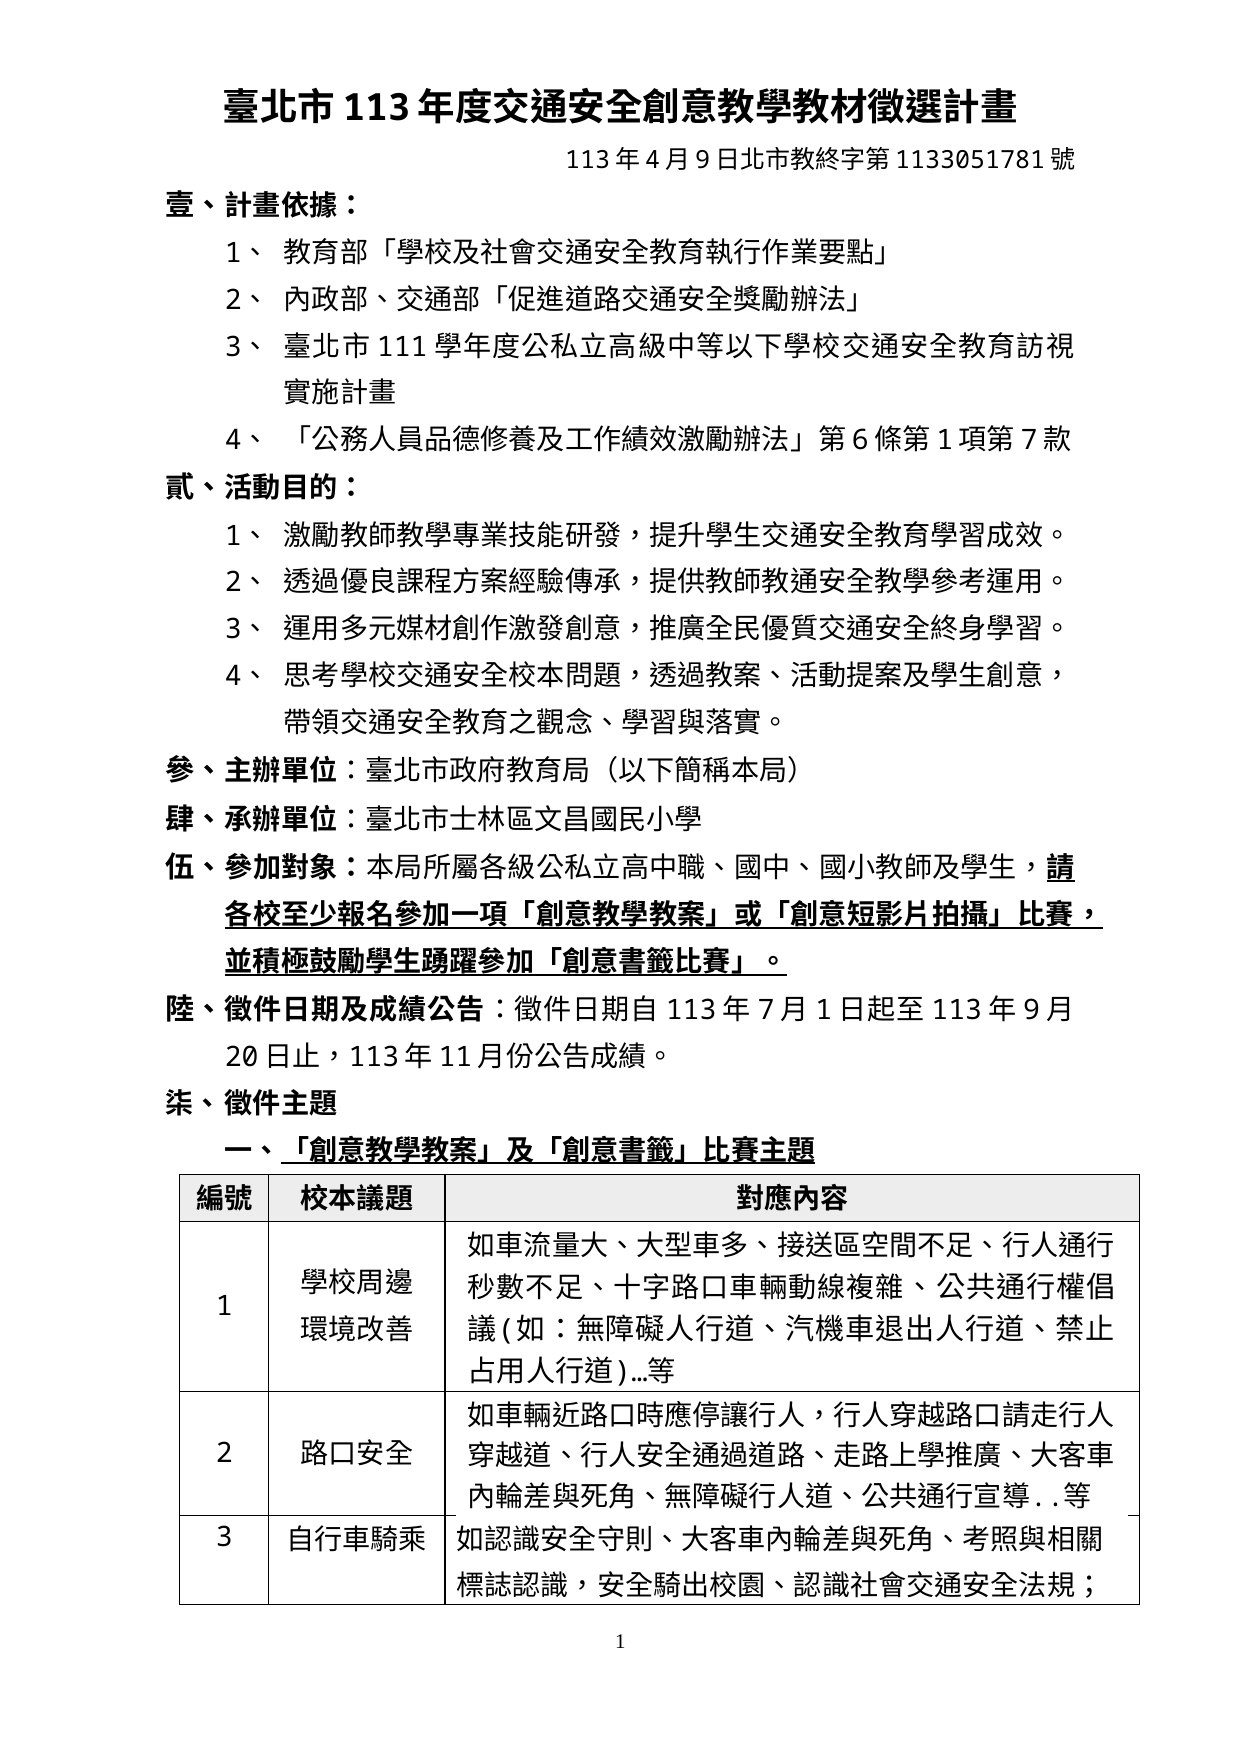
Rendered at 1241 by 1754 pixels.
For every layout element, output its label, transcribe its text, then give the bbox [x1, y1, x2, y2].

list 徵件日期及成績公告：徵件日期自113年7月1日起至113年9月20日止，113年11月份公告成績。 [165, 986, 1075, 1075]
table_cell 路口安全 [269, 1392, 444, 1515]
table_header 如車輛近路口時應停讓行人，行人穿越路口請走行人穿越道、行人安全通過道路、走路上學推廣、大客車內輪差與死角、無障礙行人道、公共通行宣導..等 [457, 1393, 1127, 1515]
table_cell 自行車騎乘 [269, 1516, 444, 1604]
table_cell 2 [180, 1392, 268, 1515]
table_cell [446, 1392, 456, 1515]
table_cell [446, 1222, 456, 1391]
text 臺北市113年度交通安全創意教學教材徵選計畫 [165, 77, 1075, 131]
list 思考學校交通安全校本問題，透過教案、活動提案及學生創意，帶領交通安全教育之觀念、學習與落實。 [224, 653, 1075, 741]
list 主辦單位：臺北市政府教育局（以下簡稱本局） [165, 747, 1075, 789]
list 徵件主題 [165, 1081, 1075, 1122]
table_cell [1128, 1392, 1139, 1515]
list 參加對象：本局所屬各級公私立高中職、國中、國小教師及學生，請各校至少報名參加一項「創意教學教案」或「創意短影片拍攝」比賽，並積極鼓勵學生踴躍參加「創意書籤比賽」。 [165, 844, 1075, 979]
list 教育部「學校及社會交通安全教育執行作業要點」 [224, 229, 1075, 270]
table_header 如車流量大、大型車多、接送區空間不足、行人通行秒數不足、十字路口車輛動線複雜、公共通行權倡議(如：無障礙人行道、汽機車退出人行道、禁止占用人行道)…等 [457, 1223, 1127, 1390]
table_header 編號 [180, 1175, 268, 1221]
table_cell 1 [180, 1222, 268, 1391]
table_header 對應內容 [446, 1175, 1139, 1221]
list 運用多元媒材創作激發創意，推廣全民優質交通安全終身學習。 [224, 606, 1075, 647]
table_cell 如認識安全守則、大客車內輪差與死角、考照與相關標誌認識，安全騎出校園、認識社會交通安全法規； [446, 1516, 1139, 1604]
list 臺北市111學年度公私立高級中等以下學校交通安全教育訪視實施計畫 [224, 323, 1075, 411]
table_cell 學校周邊 環境改善 [269, 1222, 444, 1391]
text 113年4月9日北市教終字第1133051781號 [165, 139, 1075, 176]
list 活動目的： [165, 464, 1075, 506]
table_header 校本議題 [269, 1175, 444, 1221]
list 計畫依據： [165, 181, 1075, 223]
table_cell [1128, 1222, 1139, 1391]
list 激勵教師教學專業技能研發，提升學生交通安全教育學習成效。 [224, 512, 1075, 553]
text 一、「創意教學教案」及「創意書籤」比賽主題 [224, 1128, 1075, 1168]
list 內政部、交通部「促進道路交通安全獎勵辦法」 [224, 276, 1075, 317]
list 透過優良課程方案經驗傳承，提供教師教通安全教學參考運用。 [224, 559, 1075, 600]
list 承辦單位：臺北市士林區文昌國民小學 [165, 795, 1075, 837]
list 「公務人員品德修養及工作績效激勵辦法」第6條第1項第7款 [224, 417, 1075, 458]
table_cell 3 [180, 1516, 268, 1604]
